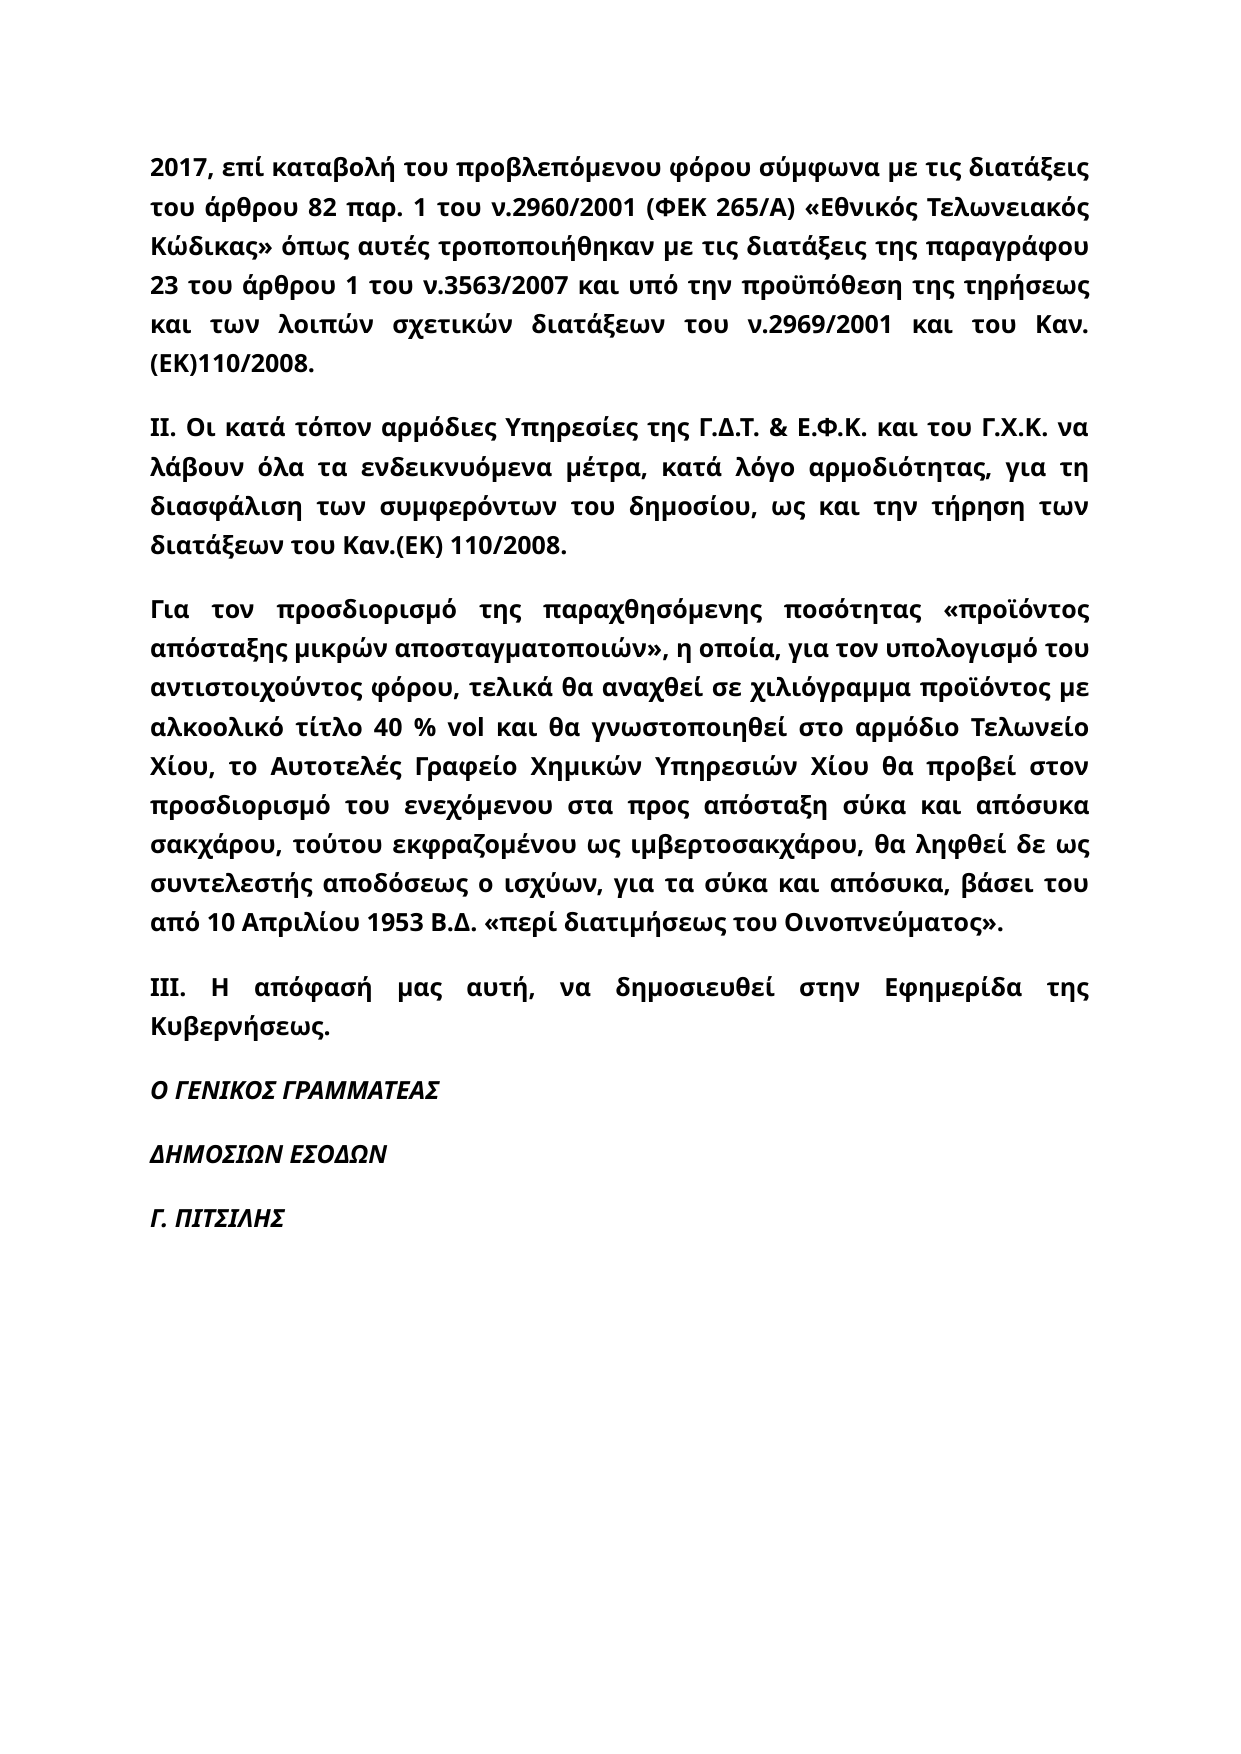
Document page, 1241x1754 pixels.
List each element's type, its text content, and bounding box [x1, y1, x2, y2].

text ΔΗΜΟΣΙΩΝ ΕΣΟΔΩΝ [150, 1137, 1090, 1171]
text III. Η απόφασή μας αυτή, να δημοσιευθεί στην Εφημερίδα της Κυβερνήσεως. [150, 969, 1090, 1042]
text Γ. ΠΙΤΣΙΛΗΣ [150, 1201, 1090, 1235]
text Για τον προσδιορισμό της παραχθησόμενης ποσότητας «προϊόντος απόσταξης μικρών αποσταγματοποιών», η οποία, για τον υπολογισμό του αντιστοιχούντος φόρου, τελικά θα αναχθεί σε χιλιόγραμμα προϊόντος με αλκοολικό τίτλο 40 % vol και θα γνωστοποιηθεί στο αρμόδιο Τελωνείο Χίου, το Αυτοτελές Γραφείο Χημικών Υπηρεσιών Χίου θα προβεί στον προσδιορισμό του ενεχόμενου στα προς απόσταξη σύκα και απόσυκα σακχάρου, τούτου εκφραζομένου ως ιμβερτοσακχάρου, θα ληφθεί δε ως συντελεστής αποδόσεως ο ισχύων, για τα σύκα και απόσυκα, βάσει του από 10 Απριλίου 1953 Β.Δ. «περί διατιμήσεως του Οινοπνεύματος». [150, 592, 1090, 939]
text 2017, επί καταβολή του προβλεπόμενου φόρου σύμφωνα με τις διατάξεις του άρθρου 82 παρ. 1 του ν.2960/2001 (ΦΕΚ 265/Α) «Εθνικός Τελωνειακός Κώδικας» όπως αυτές τροποποιήθηκαν με τις διατάξεις της παραγράφου 23 του άρθρου 1 του ν.3563/2007 και υπό την προϋπόθεση της τηρήσεως και των λοιπών σχετικών διατάξεων του ν.2969/2001 και του Καν.(ΕΚ)110/2008. [150, 150, 1090, 380]
text Ο ΓΕΝΙΚΟΣ ΓΡΑΜΜΑΤΕΑΣ [150, 1072, 1090, 1107]
text II. Οι κατά τόπον αρμόδιες Υπηρεσίες της Γ.Δ.Τ. & Ε.Φ.Κ. και του Γ.Χ.Κ. να λάβουν όλα τα ενδεικνυόμενα μέτρα, κατά λόγο αρμοδιότητας, για τη διασφάλιση των συμφερόντων του δημοσίου, ως και την τήρηση των διατάξεων του Καν.(ΕΚ) 110/2008. [150, 410, 1090, 562]
